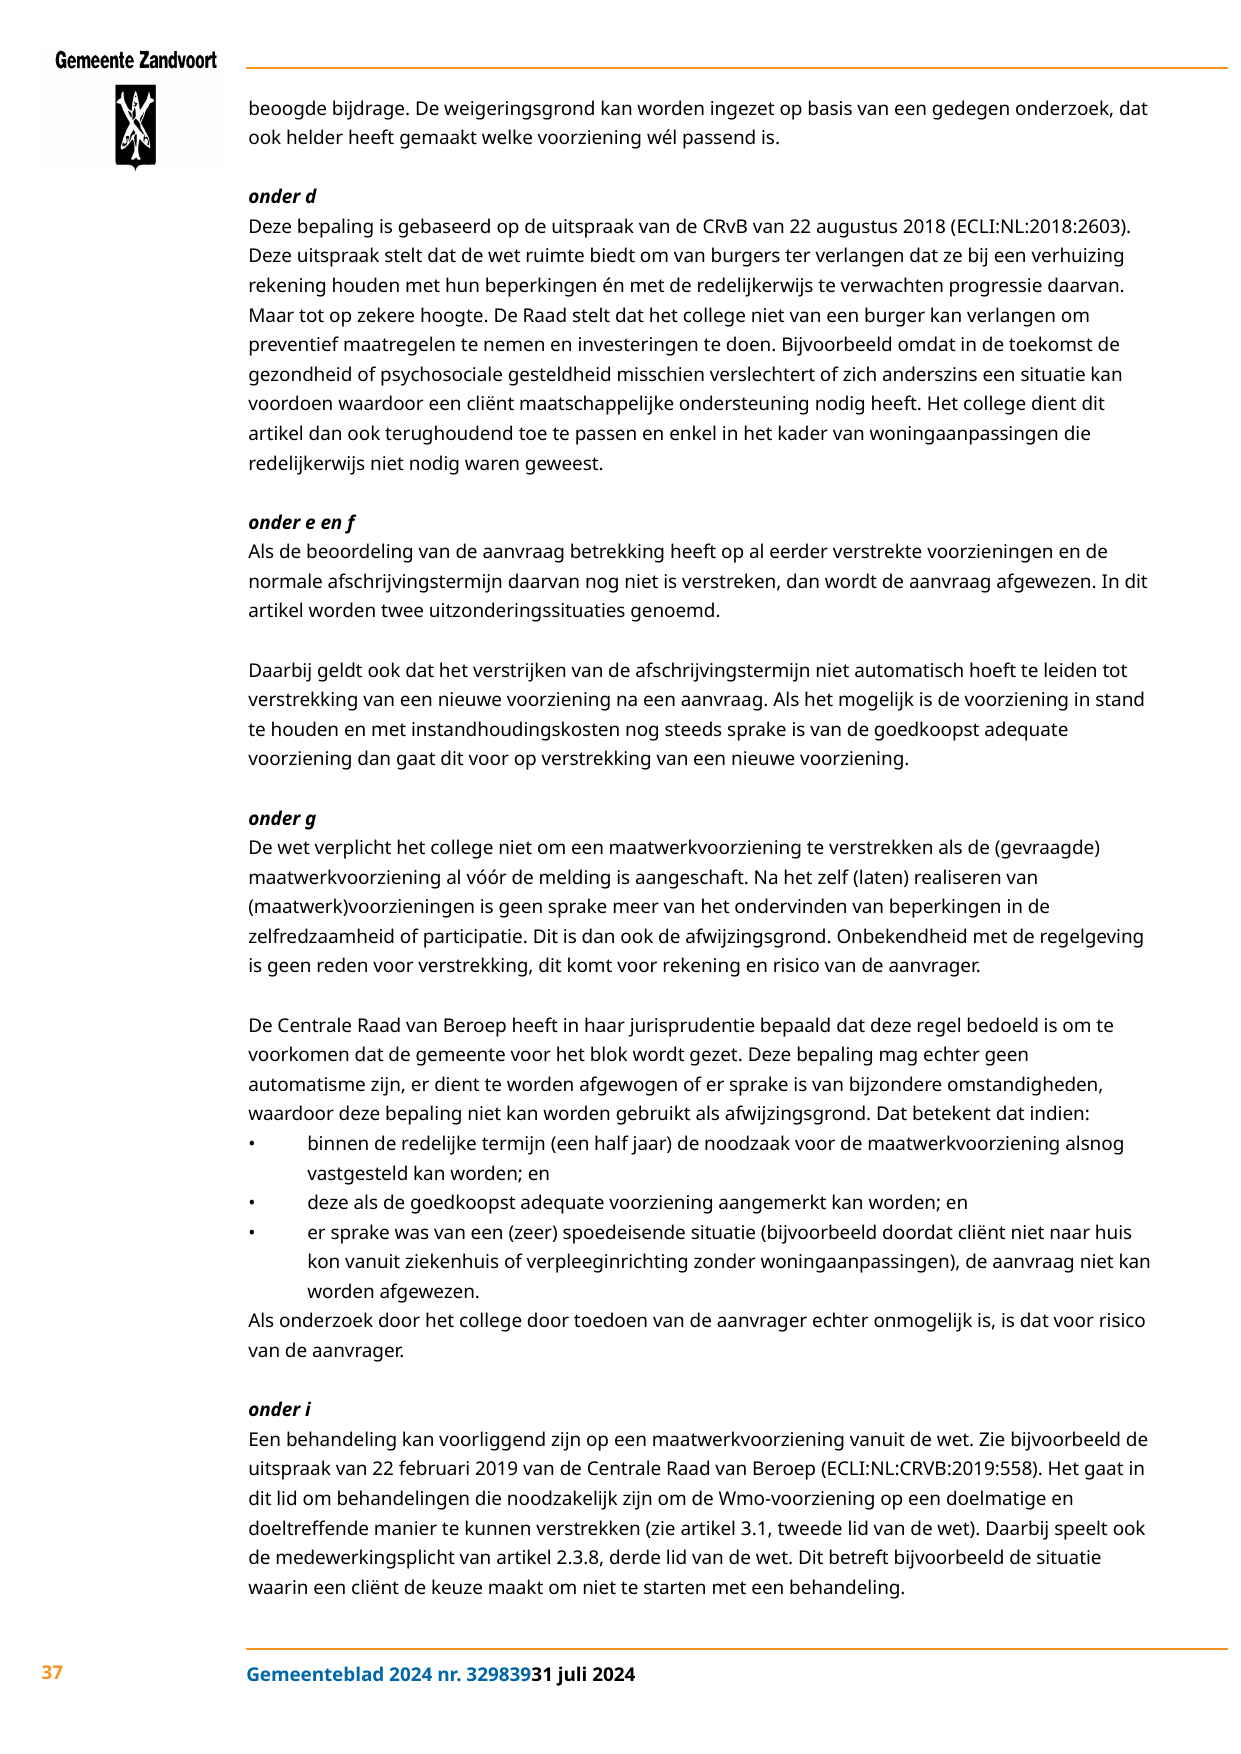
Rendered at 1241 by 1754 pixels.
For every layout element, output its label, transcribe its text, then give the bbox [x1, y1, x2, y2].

text Daarbij geldt ook dat het verstrijken van de afschrijvingstermijn niet automatisch hoeft te leiden tot verstrekking van een nieuwe voorziening na een aanvraag. Als het mogelijk is de voorziening in stand te houden en met instandhoudingskosten nog steeds sprake is van de goedkoopst adequate voorziening dan gaat dit voor op verstrekking van een nieuwe voorziening. [248, 657, 1152, 771]
list er sprake was van een (zeer) spoedeisende situatie (bijvoorbeeld doordat cliënt niet naar huis kon vanuit ziekenhuis of verpleeginrichting zonder woningaanpassingen), de aanvraag niet kan worden afgewezen. [248, 1219, 1152, 1304]
picture [41, 47, 231, 172]
text De wet verplicht het college niet om een maatwerkvoorziening te verstrekken als de (gevraagde) maatwerkvoorziening al vóór de melding is aangeschaft. Na het zelf (laten) realiseren van (maatwerk)voorzieningen is geen sprake meer van het ondervinden van beperkingen in de zelfredzaamheid of participatie. Dit is dan ook de afwijzingsgrond. Onbekendheid met de regelgeving is geen reden voor verstrekking, dit komt voor rekening en risico van de aanvrager. [248, 834, 1152, 978]
text onder d [248, 183, 1152, 209]
text beoogde bijdrage. De weigeringsgrond kan worden ingezet op basis van een gedegen onderzoek, dat ook helder heeft gemaakt welke voorziening wél passend is. [248, 95, 1152, 150]
text onder e en f [248, 509, 1152, 535]
text Als de beoordeling van de aanvraag betrekking heeft op al eerder verstrekte voorzieningen en de normale afschrijvingstermijn daarvan nog niet is verstreken, dan wordt de aanvraag afgewezen. In dit artikel worden twee uitzonderingssituaties genoemd. [248, 538, 1152, 623]
text onder g [248, 805, 1152, 831]
text onder i [248, 1396, 1152, 1422]
text Deze bepaling is gebaseerd op de uitspraak van de CRvB van 22 augustus 2018 (ECLI:NL:2018:2603). Deze uitspraak stelt dat de wet ruimte biedt om van burgers ter verlangen dat ze bij een verhuizing rekening houden met hun beperkingen én met de redelijkerwijs te verwachten progressie daarvan. Maar tot op zekere hoogte. De Raad stelt dat het college niet van een burger kan verlangen om preventief maatregelen te nemen en investeringen te doen. Bijvoorbeeld omdat in de toekomst de gezondheid of psychosociale gesteldheid misschien verslechtert of zich anderszins een situatie kan voordoen waardoor een cliënt maatschappelijke ondersteuning nodig heeft. Het college dient dit artikel dan ook terughoudend toe te passen en enkel in het kader van woningaanpassingen die redelijkerwijs niet nodig waren geweest. [248, 213, 1152, 476]
list deze als de goedkoopst adequate voorziening aangemerkt kan worden; en [248, 1189, 1152, 1215]
text De Centrale Raad van Beroep heeft in haar jurisprudentie bepaald dat deze regel bedoeld is om te voorkomen dat de gemeente voor het blok wordt gezet. Deze bepaling mag echter geen automatisme zijn, er dient te worden afgewogen of er sprake is van bijzondere omstandigheden, waardoor deze bepaling niet kan worden gebruikt als afwijzingsgrond. Dat betekent dat indien: [248, 1012, 1152, 1126]
text Een behandeling kan voorliggend zijn op een maatwerkvoorziening vanuit de wet. Zie bijvoorbeeld de uitspraak van 22 februari 2019 van de Centrale Raad van Beroep (ECLI:NL:CRVB:2019:558). Het gaat in dit lid om behandelingen die noodzakelijk zijn om de Wmo-voorziening op een doelmatige en doeltreffende manier te kunnen verstrekken (zie artikel 3.1, tweede lid van de wet). Daarbij speelt ook de medewerkingsplicht van artikel 2.3.8, derde lid van de wet. Dit betreft bijvoorbeeld de situatie waarin een cliënt de keuze maakt om niet te starten met een behandeling. [248, 1426, 1152, 1600]
list binnen de redelijke termijn (een half jaar) de noodzaak voor de maatwerkvoorziening alsnog vastgesteld kan worden; en [248, 1130, 1152, 1186]
text Als onderzoek door het college door toedoen van de aanvrager echter onmogelijk is, is dat voor risico van de aanvrager. [248, 1308, 1152, 1363]
